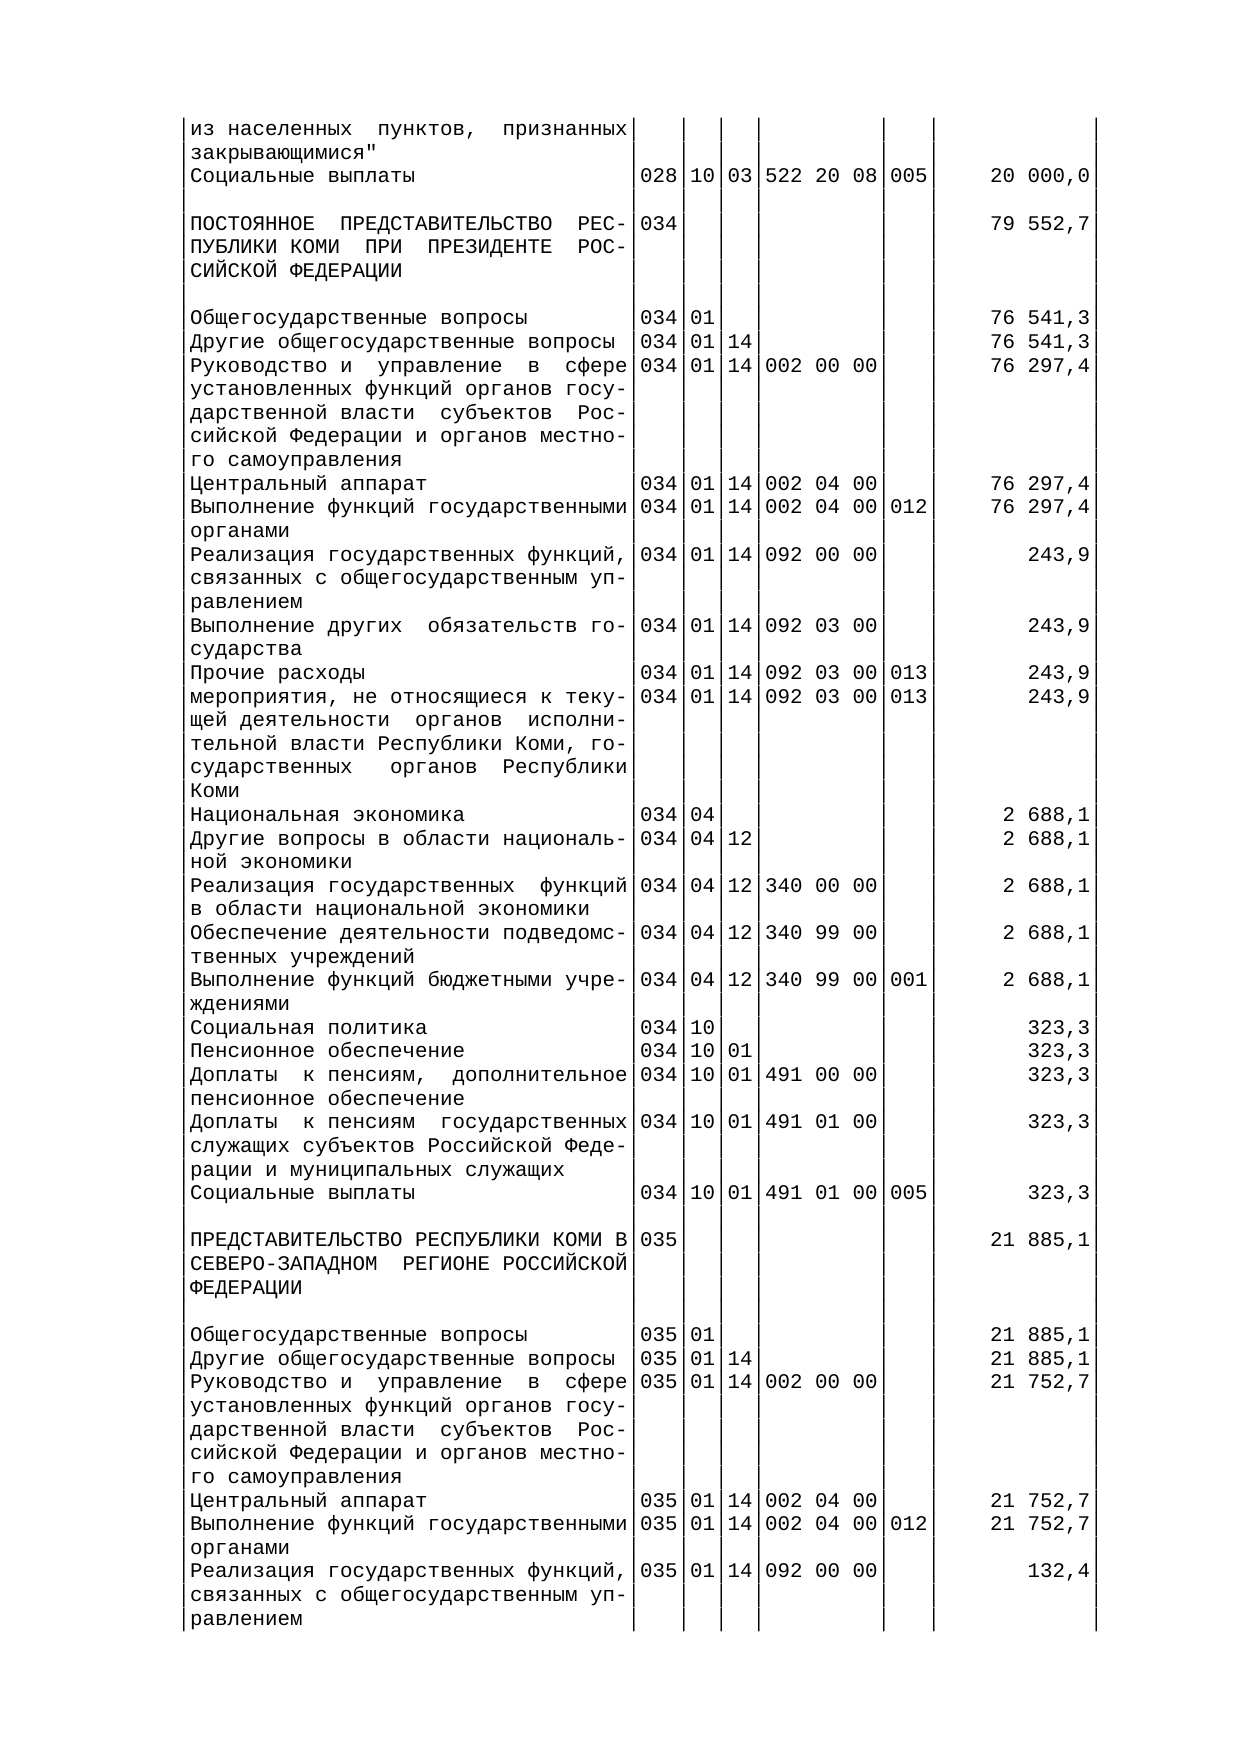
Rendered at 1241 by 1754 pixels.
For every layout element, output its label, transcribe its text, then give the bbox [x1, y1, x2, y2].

text │ │ │ │ │ │ │ │ [884, 284, 933, 307]
text │тельной власти Республики Коми, го-│ │ │ │ │ │ │ [759, 733, 883, 757]
text │служащих субъектов Российской Феде-│ │ │ │ │ │ │ [884, 1135, 933, 1158]
text │Центральный аппарат │034│01│14│002 04 00│ │ 76 297,4│ [759, 473, 883, 496]
text │ПОСТОЯННОЕ ПРЕДСТАВИТЕЛЬСТВО РЕС-│034│ │ │ │ │ 79 552,7│ [1097, 213, 1152, 236]
text │тельной власти Республики Коми, го-│ │ │ │ │ │ │ [934, 733, 1096, 757]
text │Выполнение других обязательств го-│034│01│14│092 03 00│ │ 243,9│ [759, 615, 883, 638]
text │дарственной власти субъектов Рос-│ │ │ │ │ │ │ [1097, 1419, 1152, 1442]
text │Социальные выплаты │028│10│03│522 20 08│005│ 20 000,0│ [177, 165, 1152, 189]
text │ │ │ │ │ │ │ │ [759, 1206, 883, 1229]
text │ФЕДЕРАЦИИ │ │ │ │ │ │ │ [884, 1277, 933, 1300]
text │СЕВЕРО-ЗАПАДНОМ РЕГИОНЕ РОССИЙСКОЙ│ │ │ │ │ │ │ [177, 1253, 1152, 1277]
text │Пенсионное обеспечение │034│10│01│ │ │ 323,3│ [177, 1040, 1152, 1064]
text │служащих субъектов Российской Феде-│ │ │ │ │ │ │ [184, 1135, 633, 1158]
text │твенных учреждений │ │ │ │ │ │ │ [634, 946, 683, 969]
text │Национальная экономика │034│04│ │ │ │ 2 688,1│ [759, 804, 883, 827]
text │ПОСТОЯННОЕ ПРЕДСТАВИТЕЛЬСТВО РЕС-│034│ │ │ │ │ 79 552,7│ [934, 213, 1096, 236]
text │равлением │ │ │ │ │ │ │ [634, 1608, 683, 1631]
text │Реализация государственных функций,│035│01│14│092 00 00│ │ 132,4│ [177, 1561, 1152, 1584]
text │органами │ │ │ │ │ │ │ [759, 1537, 883, 1561]
text │Другие вопросы в области националь-│034│04│12│ │ │ 2 688,1│ [177, 827, 1152, 851]
text │пенсионное обеспечение │ │ │ │ │ │ │ [184, 1088, 633, 1111]
text │ │ │ │ │ │ │ │ [184, 284, 633, 307]
text │служащих субъектов Российской Феде-│ │ │ │ │ │ │ [634, 1135, 683, 1158]
text │связанных с общегосударственным уп-│ │ │ │ │ │ │ [177, 567, 1152, 591]
text │Реализация государственных функций│034│04│12│340 00 00│ │ 2 688,1│ [934, 875, 1096, 898]
text │ │ │ │ │ │ │ │ [722, 284, 758, 307]
text │Выполнение функций государственными│035│01│14│002 04 00│012│ 21 752,7│ [177, 1513, 1152, 1537]
text │ПУБЛИКИ КОМИ ПРИ ПРЕЗИДЕНТЕ РОС-│ │ │ │ │ │ │ [177, 236, 1152, 260]
text │го самоуправления │ │ │ │ │ │ │ [722, 1466, 758, 1489]
text │пенсионное обеспечение │ │ │ │ │ │ │ [759, 1088, 883, 1111]
text │мероприятия, не относящиеся к теку-│034│01│14│092 03 00│013│ 243,9│ [759, 686, 883, 709]
text │мероприятия, не относящиеся к теку-│034│01│14│092 03 00│013│ 243,9│ [934, 686, 1096, 709]
text │ │ │ │ │ │ │ │ [1097, 284, 1152, 307]
text │закрывающимися" │ │ │ │ │ │ │ [884, 142, 933, 165]
text │ │ │ │ │ │ │ │ [177, 189, 1152, 213]
text │Руководство и управление в сфере│035│01│14│002 00 00│ │ 21 752,7│ [177, 1371, 1152, 1395]
text │Социальная политика │034│10│ │ │ │ 323,3│ [634, 1017, 683, 1040]
text │служащих субъектов Российской Феде-│ │ │ │ │ │ │ [934, 1135, 1096, 1158]
text │ │ │ │ │ │ │ │ [759, 284, 883, 307]
text │Руководство и управление в сфере│034│01│14│002 00 00│ │ 76 297,4│ [177, 354, 1152, 378]
text │Национальная экономика │034│04│ │ │ │ 2 688,1│ [184, 804, 633, 827]
text │ФЕДЕРАЦИИ │ │ │ │ │ │ │ [634, 1277, 683, 1300]
text │равлением │ │ │ │ │ │ │ [1097, 1608, 1152, 1631]
text │ФЕДЕРАЦИИ │ │ │ │ │ │ │ [934, 1277, 1096, 1300]
text │твенных учреждений │ │ │ │ │ │ │ [759, 946, 883, 969]
text │дарственной власти субъектов Рос-│ │ │ │ │ │ │ [884, 1419, 933, 1442]
text │дарственной власти субъектов Рос-│ │ │ │ │ │ │ [1097, 402, 1152, 426]
text │го самоуправления │ │ │ │ │ │ │ [177, 449, 1152, 473]
text │Коми │ │ │ │ │ │ │ [177, 780, 1152, 804]
text │пенсионное обеспечение │ │ │ │ │ │ │ [684, 1088, 721, 1111]
text │закрывающимися" │ │ │ │ │ │ │ [634, 142, 683, 165]
text │дарственной власти субъектов Рос-│ │ │ │ │ │ │ [934, 1419, 1096, 1442]
text │Другие общегосударственные вопросы │034│01│14│ │ │ 76 541,3│ [759, 331, 883, 354]
text │твенных учреждений │ │ │ │ │ │ │ [722, 946, 758, 969]
text │пенсионное обеспечение │ │ │ │ │ │ │ [884, 1088, 933, 1111]
text │Центральный аппарат │034│01│14│002 04 00│ │ 76 297,4│ [934, 473, 1096, 496]
text │ФЕДЕРАЦИИ │ │ │ │ │ │ │ [722, 1277, 758, 1300]
text │твенных учреждений │ │ │ │ │ │ │ [684, 946, 721, 969]
text │Социальная политика │034│10│ │ │ │ 323,3│ [184, 1017, 633, 1040]
text │го самоуправления │ │ │ │ │ │ │ [684, 1466, 721, 1489]
text │закрывающимися" │ │ │ │ │ │ │ [722, 142, 758, 165]
text │твенных учреждений │ │ │ │ │ │ │ [184, 946, 633, 969]
text │ФЕДЕРАЦИИ │ │ │ │ │ │ │ [684, 1277, 721, 1300]
text │Другие общегосударственные вопросы │035│01│14│ │ │ 21 885,1│ [184, 1348, 633, 1371]
text │ │ │ │ │ │ │ │ [684, 1206, 721, 1229]
text │пенсионное обеспечение │ │ │ │ │ │ │ [634, 1088, 683, 1111]
text │закрывающимися" │ │ │ │ │ │ │ [684, 142, 721, 165]
text │пенсионное обеспечение │ │ │ │ │ │ │ [1097, 1088, 1152, 1111]
text │го самоуправления │ │ │ │ │ │ │ [184, 1466, 633, 1489]
text │ │ │ │ │ │ │ │ [934, 284, 1096, 307]
text │органами │ │ │ │ │ │ │ [634, 1537, 683, 1561]
text │Доплаты к пенсиям государственных│034│10│01│491 01 00│ │ 323,3│ [177, 1111, 1152, 1135]
text │ПОСТОЯННОЕ ПРЕДСТАВИТЕЛЬСТВО РЕС-│034│ │ │ │ │ 79 552,7│ [184, 213, 633, 236]
text │Центральный аппарат │034│01│14│002 04 00│ │ 76 297,4│ [884, 473, 933, 496]
text │ │ │ │ │ │ │ │ [934, 1206, 1096, 1229]
text │Реализация государственных функций│034│04│12│340 00 00│ │ 2 688,1│ [759, 875, 883, 898]
text │Выполнение функций государственными│034│01│14│002 04 00│012│ 76 297,4│ [177, 496, 1152, 520]
text │ждениями │ │ │ │ │ │ │ [177, 993, 1152, 1017]
text │Социальная политика │034│10│ │ │ │ 323,3│ [1097, 1017, 1152, 1040]
text │Другие общегосударственные вопросы │034│01│14│ │ │ 76 541,3│ [184, 331, 633, 354]
text │равлением │ │ │ │ │ │ │ [184, 1608, 633, 1631]
text │в области национальной экономики │ │ │ │ │ │ │ [177, 898, 1152, 922]
text │равлением │ │ │ │ │ │ │ [177, 591, 1152, 615]
text │Реализация государственных функций,│034│01│14│092 00 00│ │ 243,9│ [934, 544, 1096, 567]
text │СИЙСКОЙ ФЕДЕРАЦИИ │ │ │ │ │ │ │ [177, 260, 1152, 284]
text │мероприятия, не относящиеся к теку-│034│01│14│092 03 00│013│ 243,9│ [184, 686, 633, 709]
text │Центральный аппарат │034│01│14│002 04 00│ │ 76 297,4│ [184, 473, 633, 496]
text │органами │ │ │ │ │ │ │ [177, 520, 1152, 544]
text │Реализация государственных функций│034│04│12│340 00 00│ │ 2 688,1│ [184, 875, 633, 898]
text │из населенных пунктов, признанных│ │ │ │ │ │ │ [177, 118, 1152, 142]
text │закрывающимися" │ │ │ │ │ │ │ [1097, 142, 1152, 165]
text │установленных функций органов госу-│ │ │ │ │ │ │ [177, 378, 1152, 402]
text │ │ │ │ │ │ │ │ [634, 1206, 683, 1229]
text │ │ │ │ │ │ │ │ [634, 284, 683, 307]
text │органами │ │ │ │ │ │ │ [934, 1537, 1096, 1561]
text │дарственной власти субъектов Рос-│ │ │ │ │ │ │ [184, 402, 633, 426]
text │рации и муниципальных служащих │ │ │ │ │ │ │ [177, 1158, 1152, 1182]
text │дарственной власти субъектов Рос-│ │ │ │ │ │ │ [934, 402, 1096, 426]
text │установленных функций органов госу-│ │ │ │ │ │ │ [177, 1395, 1152, 1419]
text │твенных учреждений │ │ │ │ │ │ │ [934, 946, 1096, 969]
text │дарственной власти субъектов Рос-│ │ │ │ │ │ │ [884, 402, 933, 426]
text │дарственной власти субъектов Рос-│ │ │ │ │ │ │ [759, 1419, 883, 1442]
text │служащих субъектов Российской Феде-│ │ │ │ │ │ │ [759, 1135, 883, 1158]
text │Общегосударственные вопросы │035│01│ │ │ │ 21 885,1│ [177, 1324, 1152, 1348]
text │сударства │ │ │ │ │ │ │ [177, 638, 1152, 662]
text │равлением │ │ │ │ │ │ │ [884, 1608, 933, 1631]
text │Национальная экономика │034│04│ │ │ │ 2 688,1│ [884, 804, 933, 827]
text │Выполнение функций бюджетными учре-│034│04│12│340 99 00│001│ 2 688,1│ [177, 969, 1152, 993]
text │Социальные выплаты │034│10│01│491 01 00│005│ 323,3│ [177, 1182, 1152, 1206]
text │органами │ │ │ │ │ │ │ [1097, 1537, 1152, 1561]
text │твенных учреждений │ │ │ │ │ │ │ [1097, 946, 1152, 969]
text │Центральный аппарат │034│01│14│002 04 00│ │ 76 297,4│ [1097, 473, 1152, 496]
text │щей деятельности органов исполни-│ │ │ │ │ │ │ [177, 709, 1152, 733]
text │дарственной власти субъектов Рос-│ │ │ │ │ │ │ [634, 402, 683, 426]
text │ │ │ │ │ │ │ │ [684, 284, 721, 307]
text │сийской Федерации и органов местно-│ │ │ │ │ │ │ [177, 1442, 1152, 1466]
text │Национальная экономика │034│04│ │ │ │ 2 688,1│ [1097, 804, 1152, 827]
text │Центральный аппарат │034│01│14│002 04 00│ │ 76 297,4│ [634, 473, 683, 496]
text │закрывающимися" │ │ │ │ │ │ │ [184, 142, 633, 165]
text │равлением │ │ │ │ │ │ │ [934, 1608, 1096, 1631]
text │Выполнение других обязательств го-│034│01│14│092 03 00│ │ 243,9│ [184, 615, 633, 638]
text │ │ │ │ │ │ │ │ [722, 1206, 758, 1229]
text │ │ │ │ │ │ │ │ [884, 1206, 933, 1229]
text │равлением │ │ │ │ │ │ │ [759, 1608, 883, 1631]
text │дарственной власти субъектов Рос-│ │ │ │ │ │ │ [634, 1419, 683, 1442]
text │Реализация государственных функций,│034│01│14│092 00 00│ │ 243,9│ [184, 544, 633, 567]
text │Социальная политика │034│10│ │ │ │ 323,3│ [759, 1017, 883, 1040]
text │Доплаты к пенсиям, дополнительное│034│10│01│491 00 00│ │ 323,3│ [177, 1064, 1152, 1088]
text │закрывающимися" │ │ │ │ │ │ │ [934, 142, 1096, 165]
text │ФЕДЕРАЦИИ │ │ │ │ │ │ │ [1097, 1277, 1152, 1300]
text │ФЕДЕРАЦИИ │ │ │ │ │ │ │ [759, 1277, 883, 1300]
text │ной экономики │ │ │ │ │ │ │ [177, 851, 1152, 875]
text │Национальная экономика │034│04│ │ │ │ 2 688,1│ [634, 804, 683, 827]
text │ПРЕДСТАВИТЕЛЬСТВО РЕСПУБЛИКИ КОМИ В│035│ │ │ │ │ 21 885,1│ [177, 1229, 1152, 1253]
text │тельной власти Республики Коми, го-│ │ │ │ │ │ │ [1097, 733, 1152, 757]
text │Другие общегосударственные вопросы │035│01│14│ │ │ 21 885,1│ [759, 1348, 883, 1371]
text │связанных с общегосударственным уп-│ │ │ │ │ │ │ [177, 1584, 1152, 1608]
text │пенсионное обеспечение │ │ │ │ │ │ │ [722, 1088, 758, 1111]
text │пенсионное обеспечение │ │ │ │ │ │ │ [934, 1088, 1096, 1111]
text │органами │ │ │ │ │ │ │ [184, 1537, 633, 1561]
text │тельной власти Республики Коми, го-│ │ │ │ │ │ │ [184, 733, 633, 757]
text │Социальная политика │034│10│ │ │ │ 323,3│ [684, 1017, 721, 1040]
text │Другие общегосударственные вопросы │035│01│14│ │ │ 21 885,1│ [934, 1348, 1096, 1371]
text │твенных учреждений │ │ │ │ │ │ │ [884, 946, 933, 969]
text │дарственной власти субъектов Рос-│ │ │ │ │ │ │ [759, 402, 883, 426]
text │ФЕДЕРАЦИИ │ │ │ │ │ │ │ [184, 1277, 633, 1300]
text │Общегосударственные вопросы │034│01│ │ │ │ 76 541,3│ [177, 307, 1152, 331]
text │равлением │ │ │ │ │ │ │ [684, 1608, 721, 1631]
text │го самоуправления │ │ │ │ │ │ │ [934, 1466, 1096, 1489]
text │тельной власти Республики Коми, го-│ │ │ │ │ │ │ [634, 733, 683, 757]
text │Другие общегосударственные вопросы │034│01│14│ │ │ 76 541,3│ [1097, 331, 1152, 354]
text │органами │ │ │ │ │ │ │ [684, 1537, 721, 1561]
text │Реализация государственных функций,│034│01│14│092 00 00│ │ 243,9│ [759, 544, 883, 567]
text │Социальная политика │034│10│ │ │ │ 323,3│ [884, 1017, 933, 1040]
text │сийской Федерации и органов местно-│ │ │ │ │ │ │ [177, 426, 1152, 449]
text │ │ │ │ │ │ │ │ [184, 1206, 633, 1229]
text │го самоуправления │ │ │ │ │ │ │ [1097, 1466, 1152, 1489]
text │Прочие расходы │034│01│14│092 03 00│013│ 243,9│ [177, 662, 1152, 686]
text │дарственной власти субъектов Рос-│ │ │ │ │ │ │ [184, 1419, 633, 1442]
text │сударственных органов Республики│ │ │ │ │ │ │ [177, 757, 1152, 780]
text │го самоуправления │ │ │ │ │ │ │ [884, 1466, 933, 1489]
text │Социальная политика │034│10│ │ │ │ 323,3│ [934, 1017, 1096, 1040]
text │Выполнение других обязательств го-│034│01│14│092 03 00│ │ 243,9│ [934, 615, 1096, 638]
text │ │ │ │ │ │ │ │ [177, 1300, 1152, 1324]
text │Национальная экономика │034│04│ │ │ │ 2 688,1│ [934, 804, 1096, 827]
text │органами │ │ │ │ │ │ │ [884, 1537, 933, 1561]
text │служащих субъектов Российской Феде-│ │ │ │ │ │ │ [1097, 1135, 1152, 1158]
text │Обеспечение деятельности подведомс-│034│04│12│340 99 00│ │ 2 688,1│ [177, 922, 1152, 946]
text │го самоуправления │ │ │ │ │ │ │ [759, 1466, 883, 1489]
text │равлением │ │ │ │ │ │ │ [722, 1608, 758, 1631]
text │го самоуправления │ │ │ │ │ │ │ [634, 1466, 683, 1489]
text │Другие общегосударственные вопросы │035│01│14│ │ │ 21 885,1│ [1097, 1348, 1152, 1371]
text │Другие общегосударственные вопросы │034│01│14│ │ │ 76 541,3│ [934, 331, 1096, 354]
text │ │ │ │ │ │ │ │ [1097, 1206, 1152, 1229]
text │Центральный аппарат │035│01│14│002 04 00│ │ 21 752,7│ [177, 1489, 1152, 1513]
text │ПОСТОЯННОЕ ПРЕДСТАВИТЕЛЬСТВО РЕС-│034│ │ │ │ │ 79 552,7│ [759, 213, 883, 236]
text │органами │ │ │ │ │ │ │ [722, 1537, 758, 1561]
text │тельной власти Республики Коми, го-│ │ │ │ │ │ │ [884, 733, 933, 757]
text │закрывающимися" │ │ │ │ │ │ │ [759, 142, 883, 165]
